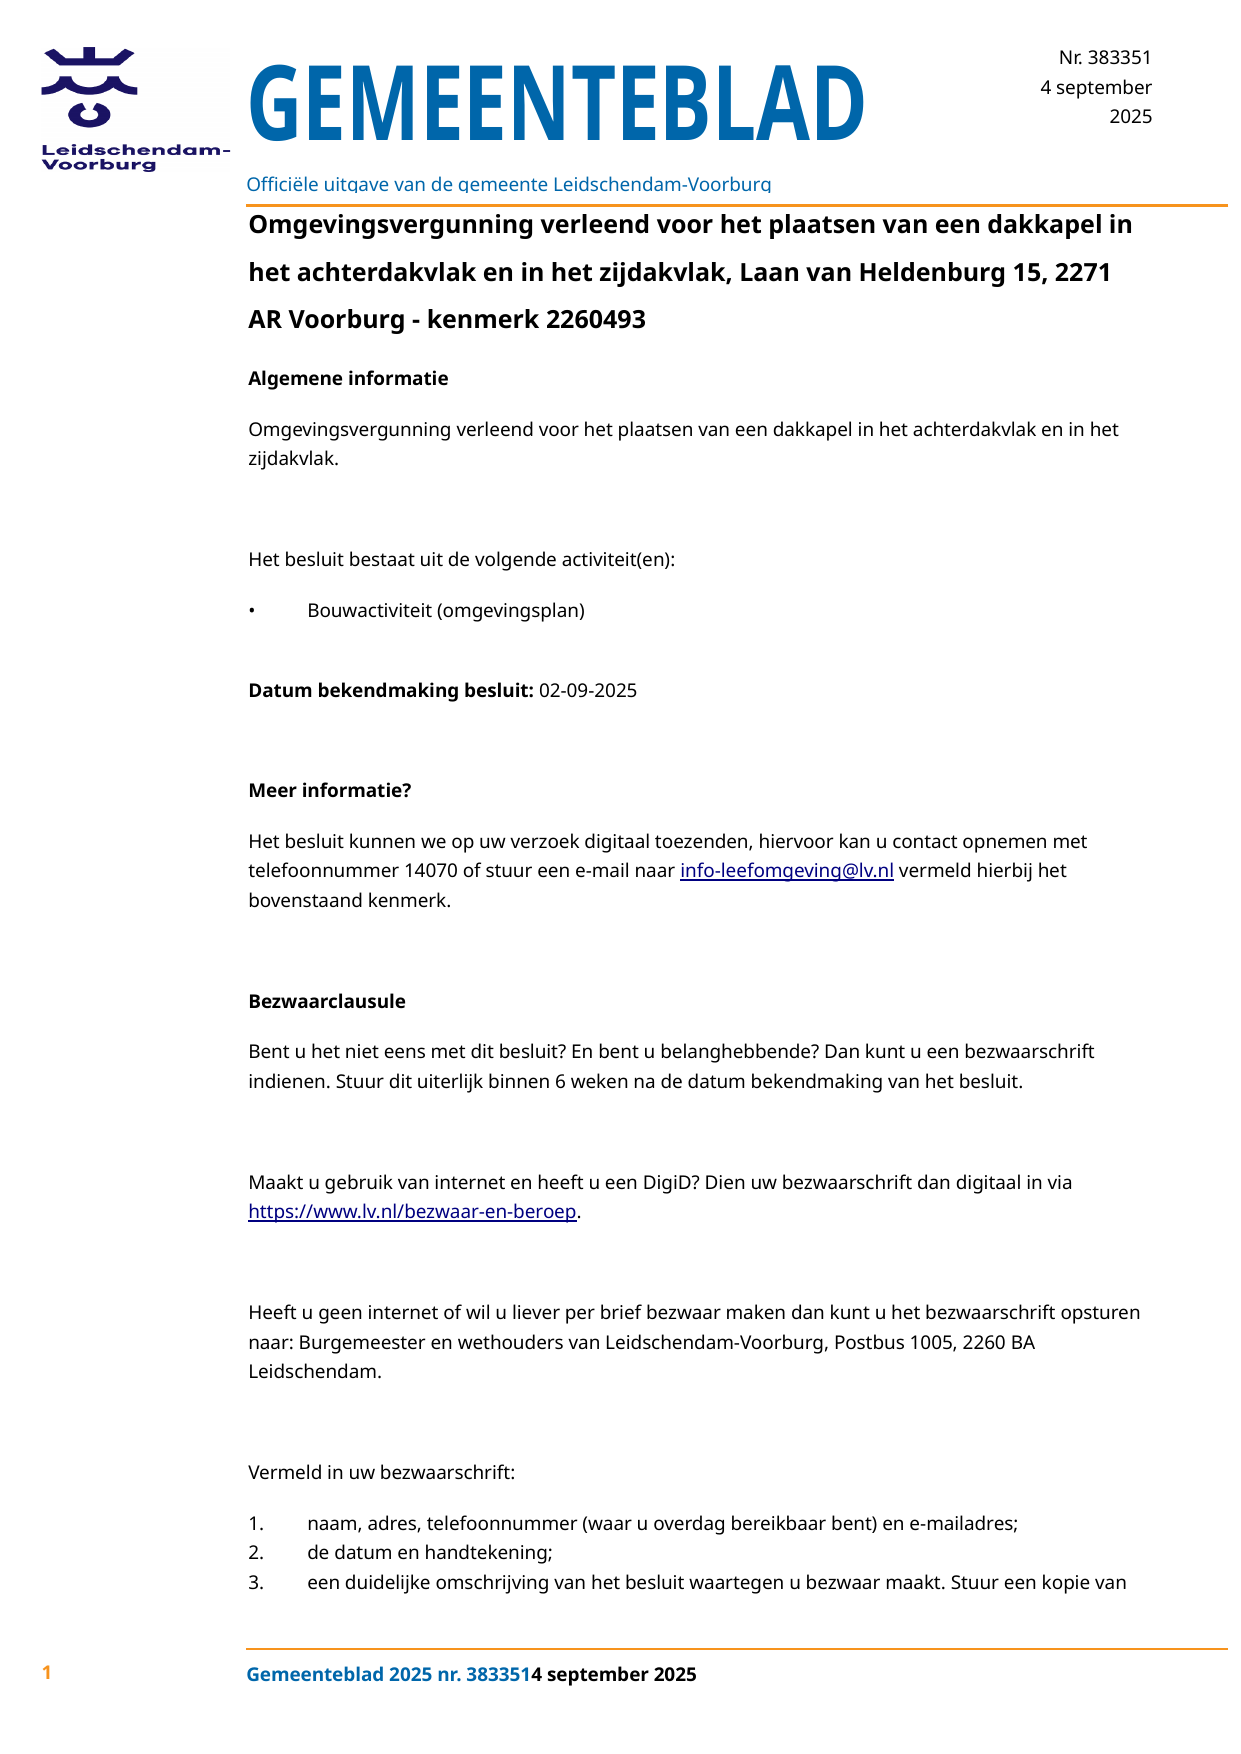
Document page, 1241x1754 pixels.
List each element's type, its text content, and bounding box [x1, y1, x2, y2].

text Omgevingsvergunning verleend voor het plaatsen van een dakkapel in het achterdakvlak en in het zijdakvlak, Laan van Heldenburg 15, 2271 AR Voorburg - kenmerk 2260493 [248, 207, 1152, 336]
text Meer informatie? [248, 778, 1152, 803]
picture [41, 47, 231, 172]
text Bezwaarclausule [248, 988, 1152, 1014]
text Heeft u geen internet of wil u liever per brief bezwaar maken dan kunt u het bezwaarschrift opsturen naar: Burgemeester en wethouders van Leidschendam-Voorburg, Postbus 1005, 2260 BA Leidschendam. [248, 1299, 1152, 1384]
text Het besluit kunnen we op uw verzoek digitaal toezenden, hiervoor kan u contact opnemen met telefoonnummer 14070 of stuur een e-mail naar info-leefomgeving@lv.nl vermeld hierbij het bovenstaand kenmerk. [248, 828, 1152, 913]
text Bent u het niet eens met dit besluit? En bent u belanghebbende? Dan kunt u een bezwaarschrift indienen. Stuur dit uiterlijk binnen 6 weken na de datum bekendmaking van het besluit. [248, 1038, 1152, 1094]
text Datum bekendmaking besluit: 02-09-2025 [248, 677, 1152, 702]
list naam, adres, telefoonnummer (waar u overdag bereikbaar bent) en e-mailadres; [248, 1510, 1152, 1535]
text Algemene informatie [248, 366, 1152, 391]
text Vermeld in uw bezwaarschrift: [248, 1459, 1152, 1485]
text Het besluit bestaat uit de volgende activiteit(en): [248, 546, 1152, 572]
list de datum en handtekening; [248, 1539, 1152, 1565]
text Omgevingsvergunning verleend voor het plaatsen van een dakkapel in het achterdakvlak en in het zijdakvlak. [248, 416, 1152, 471]
text Maakt u gebruik van internet en heeft u een DigiD? Dien uw bezwaarschrift dan digitaal in via https://www.lv.nl/bezwaar-en-beroep. [248, 1169, 1152, 1224]
list een duidelijke omschrijving van het besluit waartegen u bezwaar maakt. Stuur een kopie van [248, 1569, 1152, 1594]
list Bouwactiviteit (omgevingsplan) [248, 597, 1152, 622]
